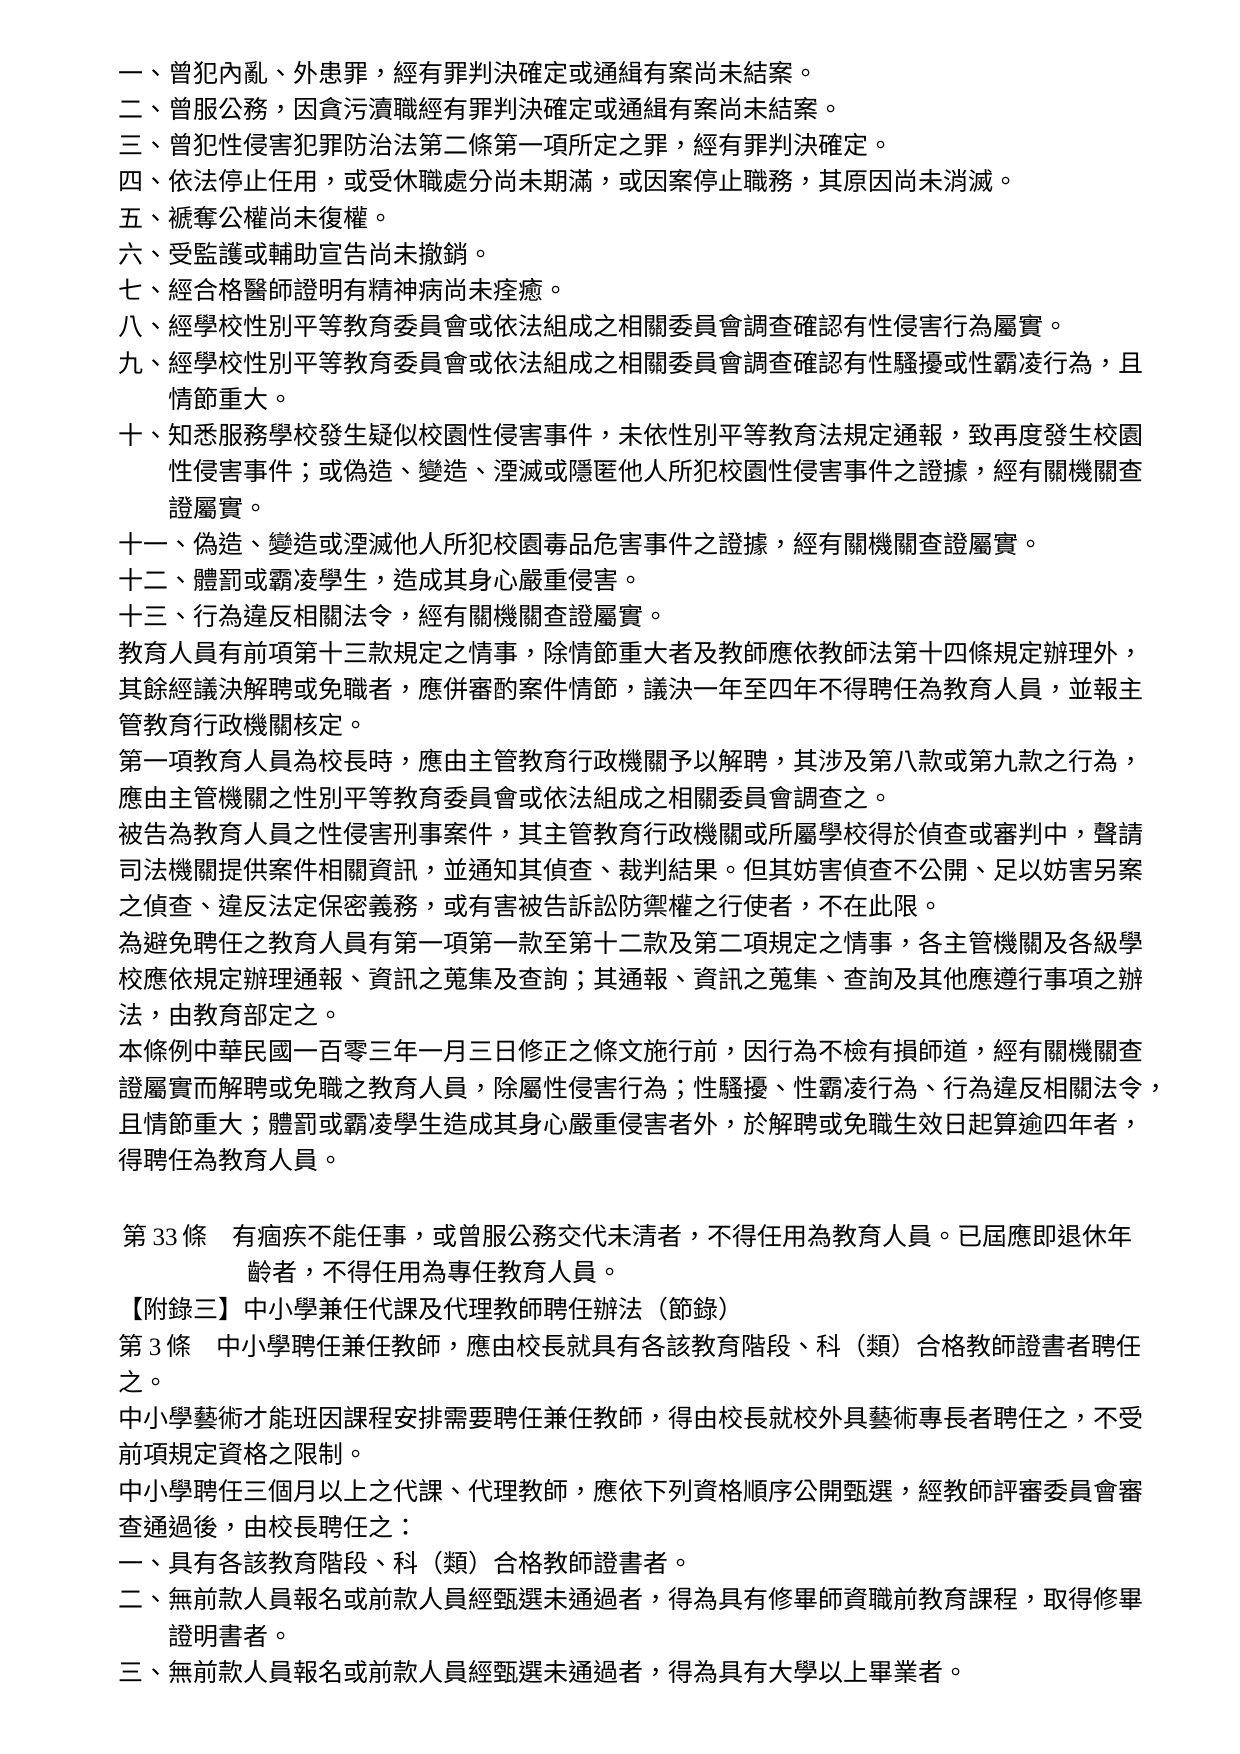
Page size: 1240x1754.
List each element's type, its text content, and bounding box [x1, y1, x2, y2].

text 七、經合格醫師證明有精神病尚未痊癒。 [119, 271, 1149, 307]
text 第33條 有痼疾不能任事，或曾服公務交代未清者，不得任用為教育人員。已屆應即退休年齡者，不得任用為專任教育人員。 [122, 1216, 1149, 1288]
text 六、受監護或輔助宣告尚未撤銷。 [119, 234, 1149, 271]
text 中小學藝術才能班因課程安排需要聘任兼任教師，得由校長就校外具藝術專長者聘任之，不受前項規定資格之限制。 [119, 1398, 1149, 1471]
text 三、曾犯性侵害犯罪防治法第二條第一項所定之罪，經有罪判決確定。 [119, 126, 1149, 162]
text 二、曾服公務，因貪污瀆職經有罪判決確定或通緝有案尚未結案。 [119, 89, 1149, 126]
text 五、褫奪公權尚未復權。 [119, 198, 1149, 234]
text 中小學聘任三個月以上之代課、代理教師，應依下列資格順序公開甄選，經教師評審委員會審查通過後，由校長聘任之： [119, 1471, 1149, 1543]
text 十、知悉服務學校發生疑似校園性侵害事件，未依性別平等教育法規定通報，致再度發生校園性侵害事件；或偽造、變造、湮滅或隱匿他人所犯校園性侵害事件之證據，經有關機關查證屬實。 [119, 416, 1149, 524]
text 十三、行為違反相關法令，經有關機關查證屬實。 [119, 597, 1149, 633]
text 四、依法停止任用，或受休職處分尚未期滿，或因案停止職務，其原因尚未消滅。 [119, 162, 1149, 198]
text 二、無前款人員報名或前款人員經甄選未通過者，得為具有修畢師資職前教育課程，取得修畢證明書者。 [119, 1580, 1149, 1652]
text 十一、偽造、變造或湮滅他人所犯校園毒品危害事件之證據，經有關機關查證屬實。 [119, 524, 1149, 561]
text 第一項教育人員為校長時，應由主管教育行政機關予以解聘，其涉及第八款或第九款之行為，應由主管機關之性別平等教育委員會或依法組成之相關委員會調查之。 [119, 742, 1149, 814]
text 一、具有各該教育階段、科（類）合格教師證書者。 [119, 1543, 1149, 1580]
text 教育人員有前項第十三款規定之情事，除情節重大者及教師應依教師法第十四條規定辦理外，其餘經議決解聘或免職者，應併審酌案件情節，議決一年至四年不得聘任為教育人員，並報主管教育行政機關核定。 [119, 633, 1149, 742]
text 三、無前款人員報名或前款人員經甄選未通過者，得為具有大學以上畢業者。 [119, 1652, 1149, 1688]
text 十二、體罰或霸凌學生，造成其身心嚴重侵害。 [119, 561, 1149, 597]
text 一、曾犯內亂、外患罪，經有罪判決確定或通緝有案尚未結案。 [119, 53, 1149, 89]
text 【附錄三】中小學兼任代課及代理教師聘任辦法（節錄） [119, 1288, 1149, 1326]
text 第3條 中小學聘任兼任教師，應由校長就具有各該教育階段、科（類）合格教師證書者聘任之。 [119, 1326, 1149, 1398]
text 九、經學校性別平等教育委員會或依法組成之相關委員會調查確認有性騷擾或性霸凌行為，且情節重大。 [119, 343, 1149, 416]
text 八、經學校性別平等教育委員會或依法組成之相關委員會調查確認有性侵害行為屬實。 [119, 307, 1149, 343]
text 為避免聘任之教育人員有第一項第一款至第十二款及第二項規定之情事，各主管機關及各級學校應依規定辦理通報、資訊之蒐集及查詢；其通報、資訊之蒐集、查詢及其他應遵行事項之辦法，由教育部定之。 [119, 923, 1149, 1032]
text 本條例中華民國一百零三年一月三日修正之條文施行前，因行為不檢有損師道，經有關機關查證屬實而解聘或免職之教育人員，除屬性侵害行為；性騷擾、性霸凌行為、行為違反相關法令，且情節重大；體罰或霸凌學生造成其身心嚴重侵害者外，於解聘或免職生效日起算逾四年者，得聘任為教育人員。 [119, 1032, 1149, 1177]
text 被告為教育人員之性侵害刑事案件，其主管教育行政機關或所屬學校得於偵查或審判中，聲請司法機關提供案件相關資訊，並通知其偵查、裁判結果。但其妨害偵查不公開、足以妨害另案之偵查、違反法定保密義務，或有害被告訴訟防禦權之行使者，不在此限。 [119, 814, 1149, 923]
